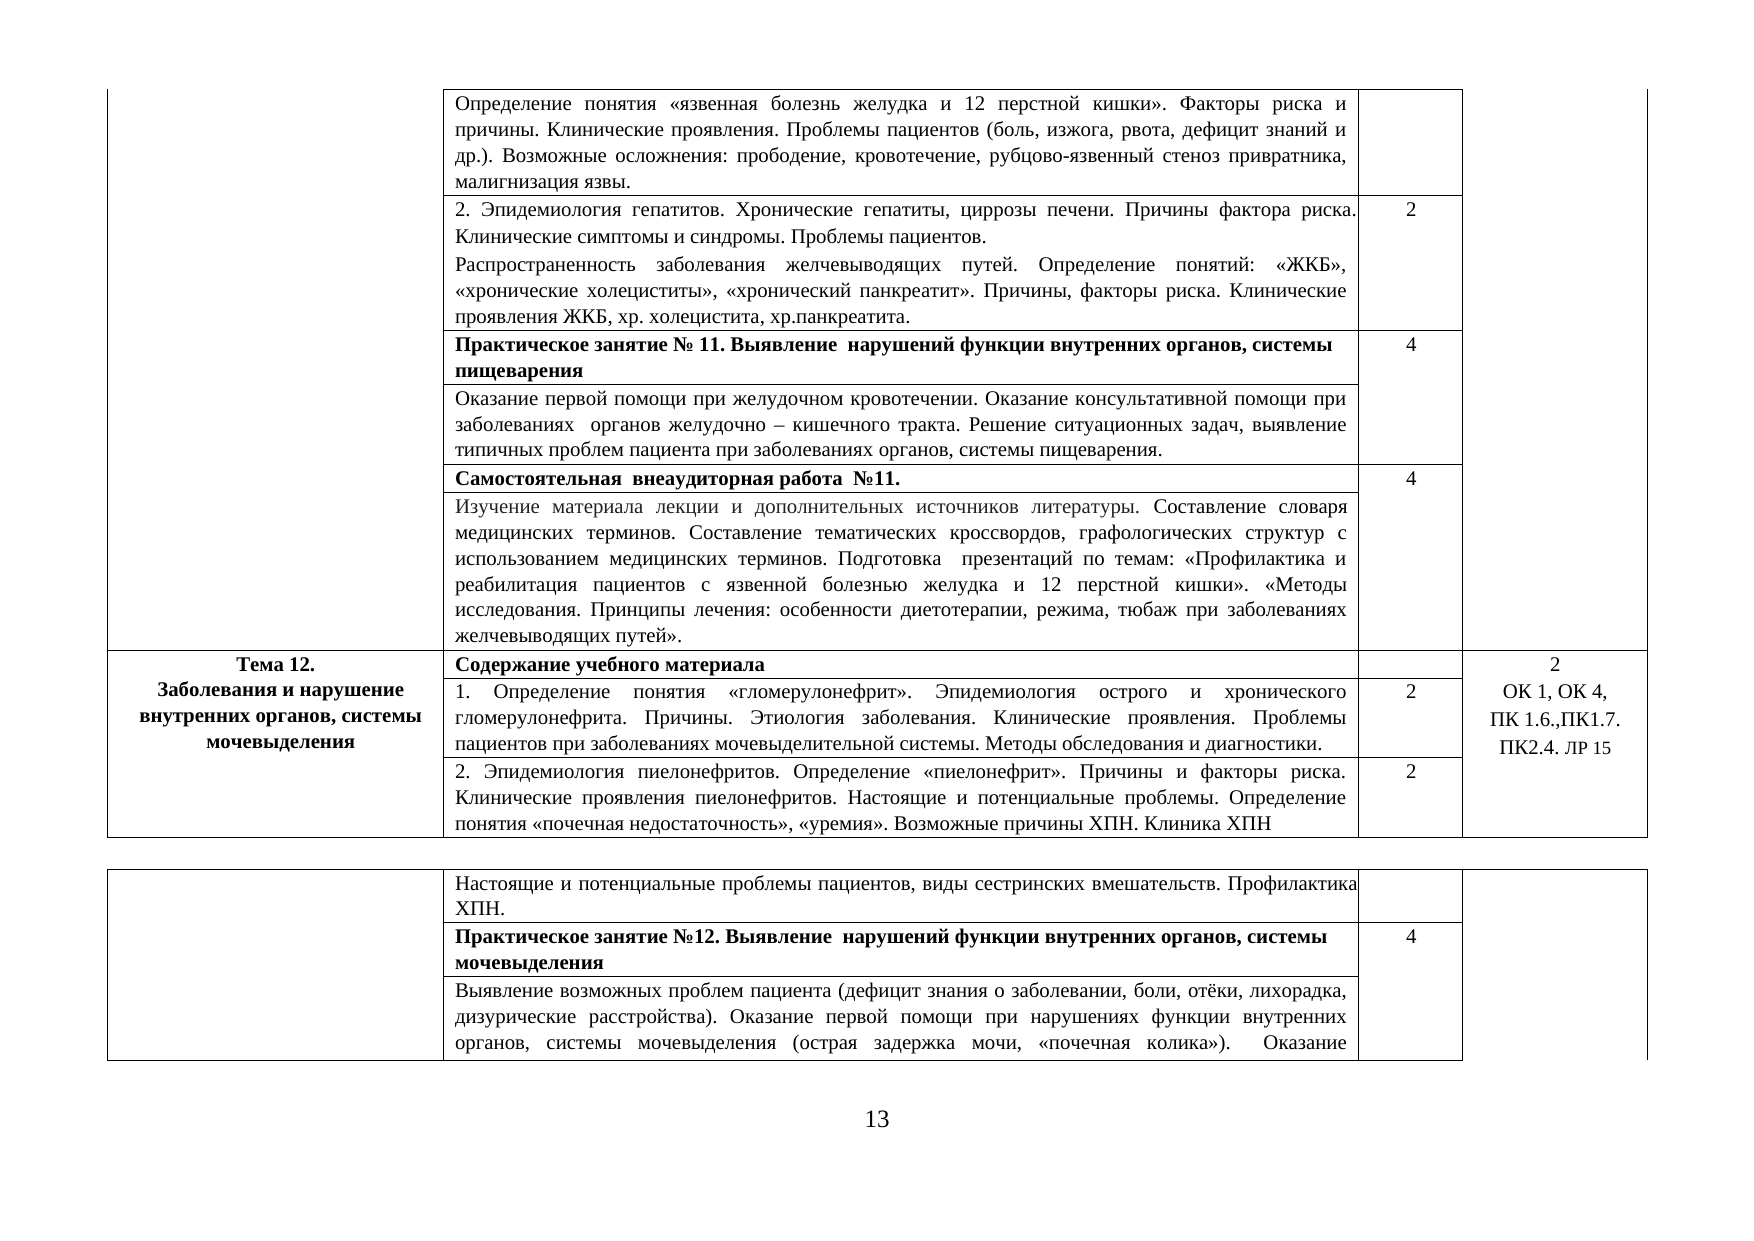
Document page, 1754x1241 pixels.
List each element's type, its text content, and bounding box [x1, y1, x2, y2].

table_cell 2 [1359, 679, 1462, 757]
table_cell Изучение материала лекции и дополнительных источников литературы. Составление словаря медицинских терминов. Составление тематических кроссвордов, графологических структур с использованием медицинских терминов. Подготовка презентаций по темам: «Профилактика и реабилитация пациентов с язвенной болезнью желудка и 12 перстной кишки». «Методы исследования. Принципы лечения: особенности диетотерапии, режима, тюбаж при заболеваниях желчевыводящих путей». [444, 493, 1358, 650]
table_cell Самостоятельная внеаудиторная работа №11. [444, 465, 1358, 492]
table_cell Практическое занятие № 11. Выявление нарушений функции внутренних органов, системы пищеварения [444, 331, 1358, 384]
table_cell Оказание первой помощи при желудочном кровотечении. Оказание консультативной помощи при заболеваниях органов желудочно – кишечного тракта. Решение ситуационных задач, выявление типичных проблем пациента при заболеваниях органов, системы пищеварения. [444, 385, 1358, 464]
table_header [1359, 870, 1462, 922]
table_cell Тема 12. Заболевания и нарушение внутренних органов, системы мочевыделения [108, 651, 443, 837]
table_cell 2 [1359, 196, 1462, 330]
table_cell 4 [1359, 331, 1462, 464]
table_cell Определение понятия «язвенная болезнь желудка и 12 перстной кишки». Факторы риска и причины. Клинические проявления. Проблемы пациентов (боль, изжога, рвота, дефицит знаний и др.). Возможные осложнения: прободение, кровотечение, рубцово-язвенный стеноз привратника, малигнизация язвы. [444, 90, 1358, 195]
table_cell 4 [1359, 465, 1462, 650]
table_cell 2 ОК 1, ОК 4, ПК 1.6.,ПК1.7. ПК2.4. ЛР 15 [1463, 651, 1647, 837]
table_cell Содержание учебного материала [444, 651, 1358, 677]
table_cell 2. Эпидемиология гепатитов. Хронические гепатиты, циррозы печени. Причины фактора риска. Клинические симптомы и синдромы. Проблемы пациентов. Распространенность заболевания желчевыводящих путей. Определение понятий: «ЖКБ», «хронические холециститы», «хронический панкреатит». Причины, факторы риска. Клинические проявления ЖКБ, хр. холецистита, хр.панкреатита. [444, 196, 1358, 330]
table_cell 2 [1359, 758, 1462, 837]
table_cell 1. Определение понятия «гломерулонефрит». Эпидемиология острого и хронического гломерулонефрита. Причины. Этиология заболевания. Клинические проявления. Проблемы пациентов при заболеваниях мочевыделительной системы. Методы обследования и диагностики. [444, 679, 1358, 757]
table_cell [1359, 90, 1462, 195]
table_cell 4 [1359, 923, 1462, 1060]
table_header [1463, 870, 1647, 922]
table_header [108, 870, 443, 1060]
table_cell Практическое занятие №12. Выявление нарушений функции внутренних органов, системы мочевыделения [444, 923, 1358, 976]
table_cell [1463, 922, 1647, 1060]
table_cell [1359, 651, 1462, 677]
table_cell Выявление возможных проблем пациента (дефицит знания о заболевании, боли, отёки, лихорадка, дизурические расстройства). Оказание первой помощи при нарушениях функции внутренних органов, системы мочевыделения (острая задержка мочи, «почечная колика»). Оказание [444, 977, 1358, 1060]
table_header Настоящие и потенциальные проблемы пациентов, виды сестринских вмешательств. Профилактика ХПН. [444, 870, 1358, 922]
table_cell 2. Эпидемиология пиелонефритов. Определение «пиелонефрит». Причины и факторы риска. Клинические проявления пиелонефритов. Настоящие и потенциальные проблемы. Определение понятия «почечная недостаточность», «уремия». Возможные причины ХПН. Клиника ХПН [444, 758, 1358, 837]
